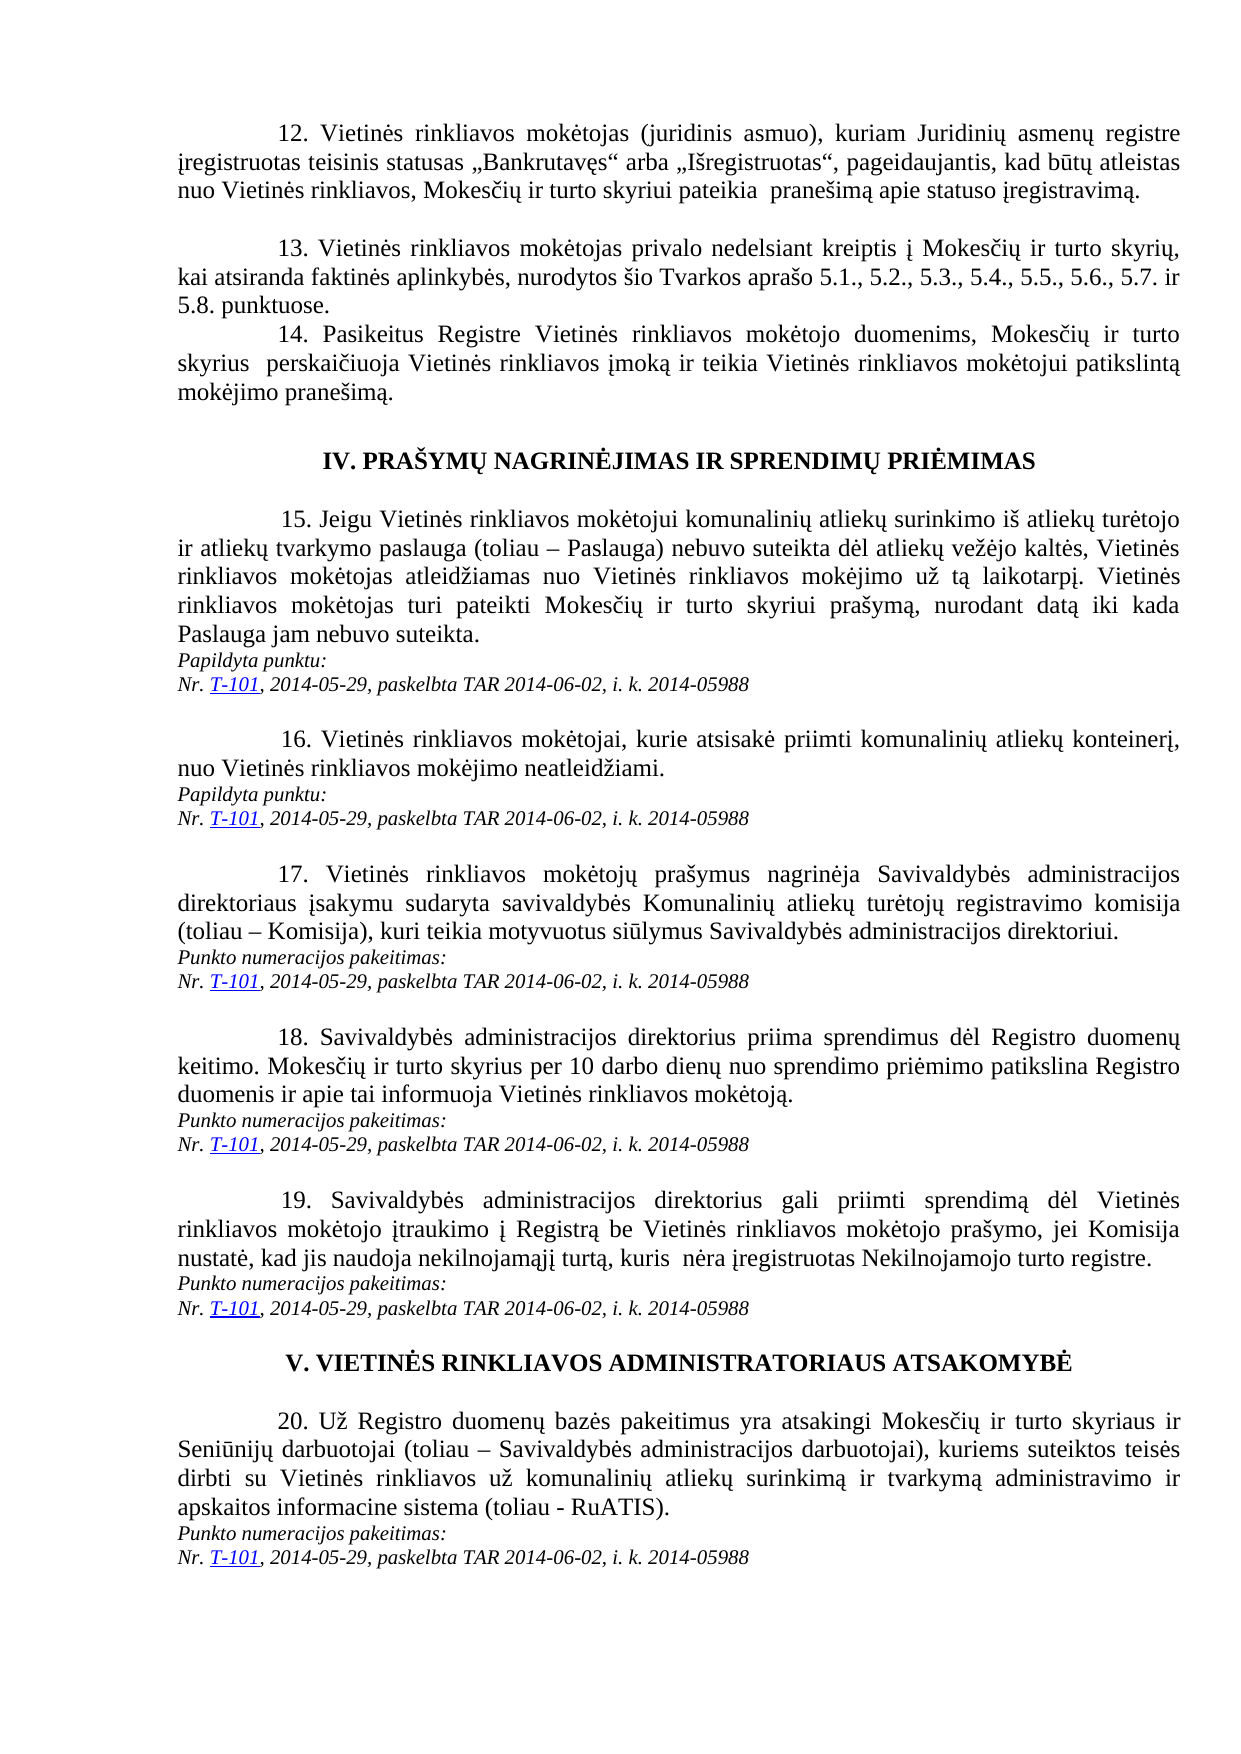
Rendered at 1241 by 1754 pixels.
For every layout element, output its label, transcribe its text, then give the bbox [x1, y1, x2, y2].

text Nr. T-101, 2014-05-29, paskelbta TAR 2014-06-02, i. k. 2014-05988 [177, 1295, 1181, 1319]
text 13. Vietinės rinkliavos mokėtojas privalo nedelsiant kreiptis į Mokesčių ir turto skyrių, kai atsiranda faktinės aplinkybės, nurodytos šio Tvarkos aprašo 5.1., 5.2., 5.3., 5.4., 5.5., 5.6., 5.7. ir 5.8. punktuose. [177, 233, 1181, 319]
text 20. Už Registro duomenų bazės pakeitimus yra atsakingi Mokesčių ir turto skyriaus ir Seniūnijų darbuotojai (toliau – Savivaldybės administracijos darbuotojai), kuriems suteiktos teisės dirbti su Vietinės rinkliavos už komunalinių atliekų surinkimą ir tvarkymą administravimo ir apskaitos informacine sistema (toliau - RuATIS). [177, 1406, 1181, 1521]
text Punkto numeracijos pakeitimas: [177, 1521, 1181, 1545]
text Nr. T-101, 2014-05-29, paskelbta TAR 2014-06-02, i. k. 2014-05988 [177, 672, 1181, 696]
text 15. Jeigu Vietinės rinkliavos mokėtojui komunalinių atliekų surinkimo iš atliekų turėtojo ir atliekų tvarkymo paslauga (toliau – Paslauga) nebuvo suteikta dėl atliekų vežėjo kaltės, Vietinės rinkliavos mokėtojas atleidžiamas nuo Vietinės rinkliavos mokėjimo už tą laikotarpį. Vietinės rinkliavos mokėtojas turi pateikti Mokesčių ir turto skyriui prašymą, nurodant datą iki kada Paslauga jam nebuvo suteikta. [177, 504, 1181, 648]
text 19. Savivaldybės administracijos direktorius gali priimti sprendimą dėl Vietinės rinkliavos mokėtojo įtraukimo į Registrą be Vietinės rinkliavos mokėtojo prašymo, jei Komisija nustatė, kad jis naudoja nekilnojamąjį turtą, kuris nėra įregistruotas Nekilnojamojo turto registre. [177, 1185, 1181, 1271]
text V. VIETINĖS RINKLIAVOS ADMINISTRATORIAUS ATSAKOMYBĖ [177, 1348, 1181, 1377]
text Nr. T-101, 2014-05-29, paskelbta TAR 2014-06-02, i. k. 2014-05988 [177, 1132, 1181, 1156]
text 18. Savivaldybės administracijos direktorius priima sprendimus dėl Registro duomenų keitimo. Mokesčių ir turto skyrius per 10 darbo dienų nuo sprendimo priėmimo patikslina Registro duomenis ir apie tai informuoja Vietinės rinkliavos mokėtoją. [177, 1022, 1181, 1108]
text 14. Pasikeitus Registre Vietinės rinkliavos mokėtojo duomenims, Mokesčių ir turto skyrius perskaičiuoja Vietinės rinkliavos įmoką ir teikia Vietinės rinkliavos mokėtojui patikslintą mokėjimo pranešimą. [177, 319, 1181, 406]
text Punkto numeracijos pakeitimas: [177, 945, 1181, 969]
text 16. Vietinės rinkliavos mokėtojai, kurie atsisakė priimti komunalinių atliekų konteinerį, nuo Vietinės rinkliavos mokėjimo neatleidžiami. [177, 724, 1181, 782]
text Punkto numeracijos pakeitimas: [177, 1108, 1181, 1132]
text 17. Vietinės rinkliavos mokėtojų prašymus nagrinėja Savivaldybės administracijos direktoriaus įsakymu sudaryta savivaldybės Komunalinių atliekų turėtojų registravimo komisija (toliau – Komisija), kuri teikia motyvuotus siūlymus Savivaldybės administracijos direktoriui. [177, 859, 1181, 945]
text 12. Vietinės rinkliavos mokėtojas (juridinis asmuo), kuriam Juridinių asmenų registre įregistruotas teisinis statusas „Bankrutavęs“ arba „Išregistruotas“, pageidaujantis, kad būtų atleistas nuo Vietinės rinkliavos, Mokesčių ir turto skyriui pateikia pranešimą apie statuso įregistravimą. [177, 118, 1181, 204]
text Punkto numeracijos pakeitimas: [177, 1271, 1181, 1295]
text Nr. T-101, 2014-05-29, paskelbta TAR 2014-06-02, i. k. 2014-05988 [177, 806, 1181, 830]
text Papildyta punktu: [177, 782, 1181, 806]
text Nr. T-101, 2014-05-29, paskelbta TAR 2014-06-02, i. k. 2014-05988 [177, 1545, 1181, 1569]
text Papildyta punktu: [177, 648, 1181, 672]
text IV. PRAŠYMŲ NAGRINĖJIMAS IR SPRENDIMŲ PRIĖMIMAS [177, 446, 1181, 475]
text Nr. T-101, 2014-05-29, paskelbta TAR 2014-06-02, i. k. 2014-05988 [177, 969, 1181, 993]
